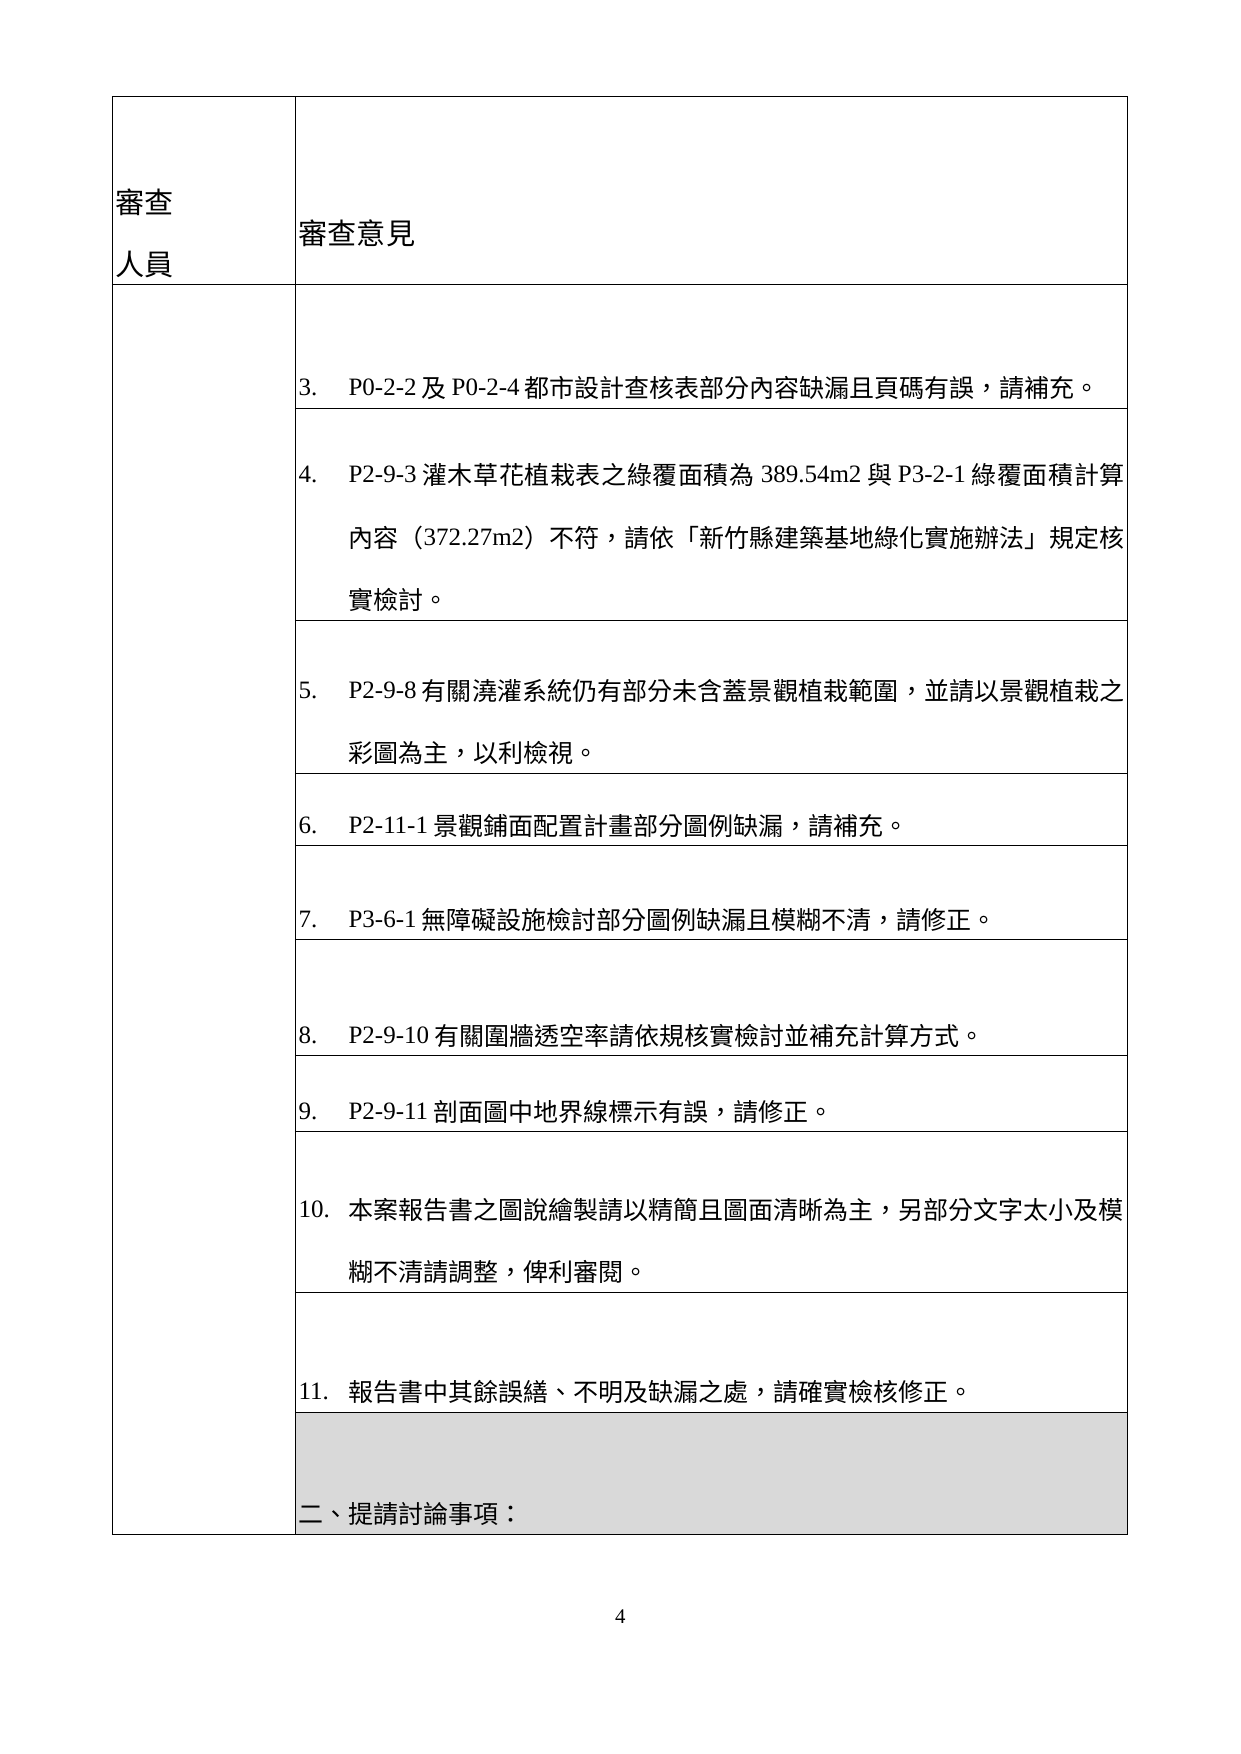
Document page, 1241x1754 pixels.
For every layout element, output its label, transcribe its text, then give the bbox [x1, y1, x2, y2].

table_cell P2-11-1景觀鋪面配置計畫部分圖例缺漏，請補充。 [296, 774, 1127, 845]
table_cell P0-2-2及P0-2-4都市設計查核表部分內容缺漏且頁碼有誤，請補充。 [296, 285, 1127, 408]
table_cell P3-6-1無障礙設施檢討部分圖例缺漏且模糊不清，請修正。 [296, 846, 1127, 939]
table_header 審查意見 [296, 97, 1127, 284]
table_cell P2-9-3灌木草花植栽表之綠覆面積為389.54m2與P3-2-1綠覆面積計算內容（372.27m2）不符，請依「新竹縣建築基地綠化實施辦法」規定核實檢討。 [296, 409, 1127, 620]
table_cell P2-9-8有關澆灌系統仍有部分未含蓋景觀植栽範圍，並請以景觀植栽之彩圖為主，以利檢視。 [296, 621, 1127, 773]
table_cell 本案報告書之圖說繪製請以精簡且圖面清晰為主，另部分文字太小及模糊不清請調整，俾利審閱。 [296, 1132, 1127, 1292]
table_cell [113, 285, 295, 1534]
table_cell 二、提請討論事項： [296, 1413, 1127, 1534]
table_cell 報告書中其餘誤繕、不明及缺漏之處，請確實檢核修正。 [296, 1293, 1127, 1412]
table_header 審查 人員 [113, 97, 295, 284]
table_cell P2-9-10有關圍牆透空率請依規核實檢討並補充計算方式。 [296, 940, 1127, 1055]
table_cell P2-9-11剖面圖中地界線標示有誤，請修正。 [296, 1056, 1127, 1131]
